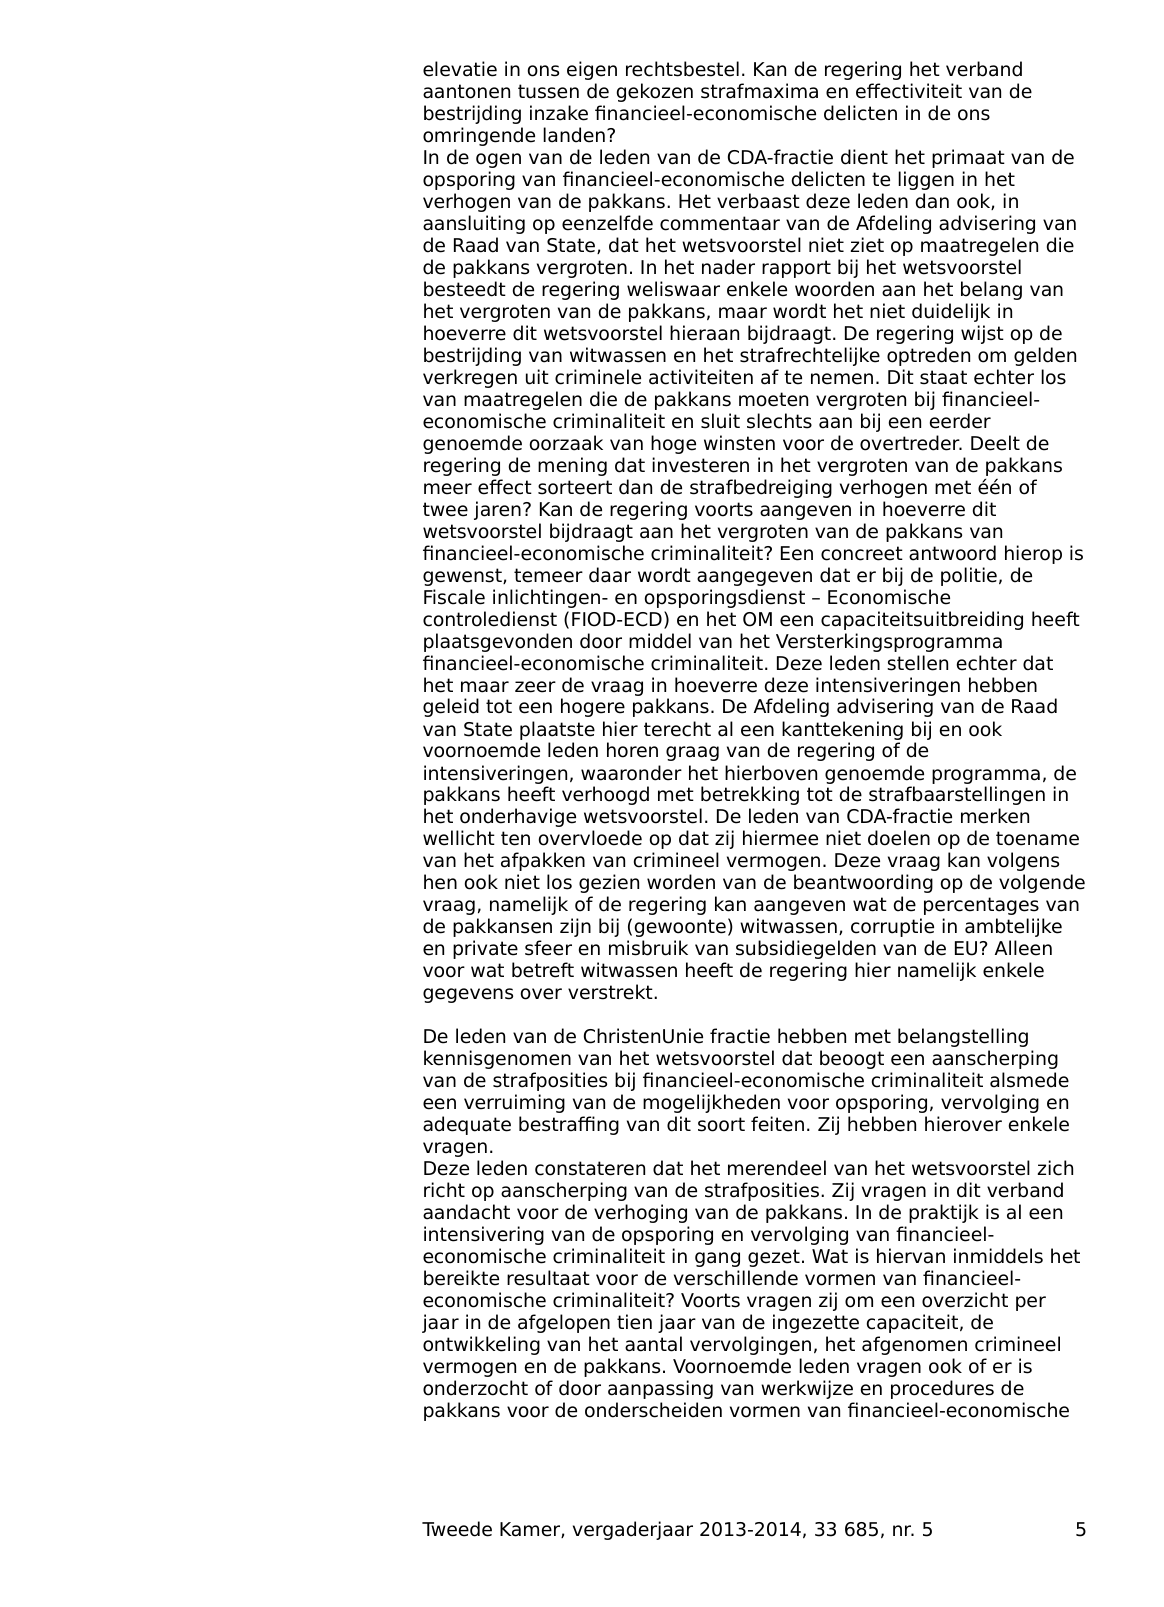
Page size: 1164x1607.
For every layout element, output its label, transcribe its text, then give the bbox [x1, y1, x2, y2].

text elevatie in ons eigen rechtsbestel. Kan de regering het verband aantonen tussen de gekozen strafmaxima en effectiviteit van de bestrijding inzake financieel-economische delicten in de ons omringende landen? [422, 59, 1087, 147]
text Deze leden constateren dat het merendeel van het wetsvoorstel zich richt op aanscherping van de strafposities. Zij vragen in dit verband aandacht voor de verhoging van de pakkans. In de praktijk is al een intensivering van de opsporing en vervolging van financieel-economische criminaliteit in gang gezet. Wat is hiervan inmiddels het bereikte resultaat voor de verschillende vormen van financieel-economische criminaliteit? Voorts vragen zij om een overzicht per jaar in de afgelopen tien jaar van de ingezette capaciteit, de ontwikkeling van het aantal vervolgingen, het afgenomen crimineel vermogen en de pakkans. Voornoemde leden vragen ook of er is onderzocht of door aanpassing van werkwijze en procedures de pakkans voor de onderscheiden vormen van financieel-economische [422, 1158, 1087, 1422]
text De leden van de ChristenUnie fractie hebben met belangstelling kennisgenomen van het wetsvoorstel dat beoogt een aanscherping van de strafposities bij financieel-economische criminaliteit alsmede een verruiming van de mogelijkheden voor opsporing, vervolging en adequate bestraffing van dit soort feiten. Zij hebben hierover enkele vragen. [422, 1026, 1087, 1158]
text In de ogen van de leden van de CDA-fractie dient het primaat van de opsporing van financieel-economische delicten te liggen in het verhogen van de pakkans. Het verbaast deze leden dan ook, in aansluiting op eenzelfde commentaar van de Afdeling advisering van de Raad van State, dat het wetsvoorstel niet ziet op maatregelen die de pakkans vergroten. In het nader rapport bij het wetsvoorstel besteedt de regering weliswaar enkele woorden aan het belang van het vergroten van de pakkans, maar wordt het niet duidelijk in hoeverre dit wetsvoorstel hieraan bijdraagt. De regering wijst op de bestrijding van witwassen en het strafrechtelijke optreden om gelden verkregen uit criminele activiteiten af te nemen. Dit staat echter los van maatregelen die de pakkans moeten vergroten bij financieel-economische criminaliteit en sluit slechts aan bij een eerder genoemde oorzaak van hoge winsten voor de overtreder. Deelt de regering de mening dat investeren in het vergroten van de pakkans meer effect sorteert dan de strafbedreiging verhogen met één of twee jaren? Kan de regering voorts aangeven in hoeverre dit wetsvoorstel bijdraagt aan het vergroten van de pakkans van financieel-economische criminaliteit? Een concreet antwoord hierop is gewenst, temeer daar wordt aangegeven dat er bij de politie, de Fiscale inlichtingen- en opsporingsdienst – Economische controledienst (FIOD-ECD) en het OM een capaciteitsuitbreiding heeft plaatsgevonden door middel van het Versterkingsprogramma financieel-economische criminaliteit. Deze leden stellen echter dat het maar zeer de vraag in hoeverre deze intensiveringen hebben geleid tot een hogere pakkans. De Afdeling advisering van de Raad van State plaatste hier terecht al een kanttekening bij en ook voornoemde leden horen graag van de regering of de intensiveringen, waaronder het hierboven genoemde programma, de pakkans heeft verhoogd met betrekking tot de strafbaarstellingen in het onderhavige wetsvoorstel. De leden van CDA-fractie merken wellicht ten overvloede op dat zij hiermee niet doelen op de toename van het afpakken van crimineel vermogen. Deze vraag kan volgens hen ook niet los gezien worden van de beantwoording op de volgende vraag, namelijk of de regering kan aangeven wat de percentages van de pakkansen zijn bij (gewoonte) witwassen, corruptie in ambtelijke en private sfeer en misbruik van subsidiegelden van de EU? Alleen voor wat betreft witwassen heeft de regering hier namelijk enkele gegevens over verstrekt. [422, 147, 1087, 1004]
